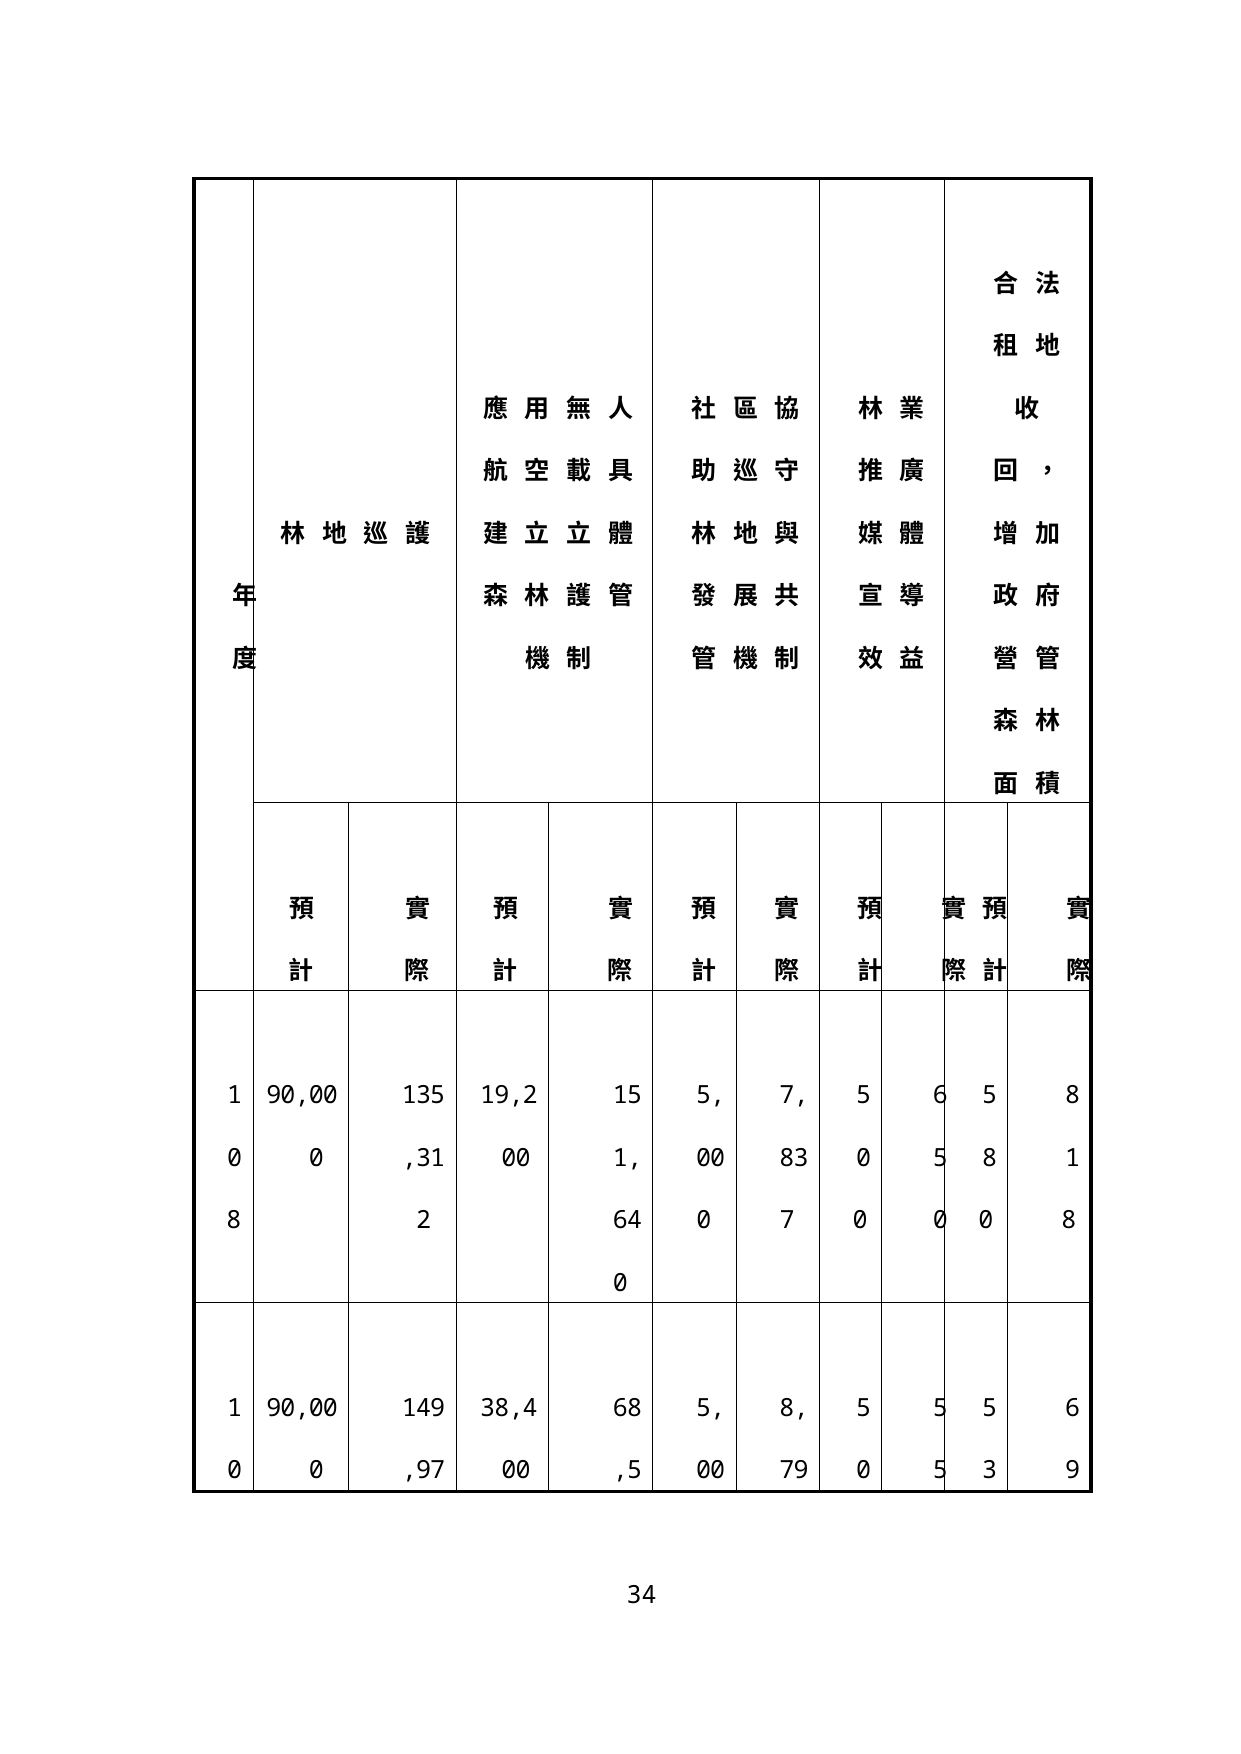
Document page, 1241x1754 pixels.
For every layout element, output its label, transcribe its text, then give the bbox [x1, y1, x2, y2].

table_header 林地巡護 [254, 180, 456, 802]
table_cell 69 [1008, 1303, 1089, 1490]
table_cell 實際 [1008, 803, 1089, 990]
table_cell 149,97 [349, 1303, 456, 1490]
table_cell 580 [945, 991, 1007, 1302]
table_header 年度 [196, 180, 253, 990]
table_cell 7,837 [737, 991, 819, 1302]
table_cell 650 [882, 991, 944, 1302]
table_cell 5,000 [653, 991, 736, 1302]
table_cell 53 [945, 1303, 1007, 1490]
table_header 林業推廣媒體宣導效益 [820, 180, 944, 802]
table_header 應用無人航空載具建立立體森林護管機制 [457, 180, 652, 802]
table_cell 5,00 [653, 1303, 736, 1490]
table_cell 500 [820, 991, 881, 1302]
table_header 社區協助巡守林地與發展共管機制 [653, 180, 819, 802]
table_cell 135,312 [349, 991, 456, 1302]
table_cell 預計 [653, 803, 736, 990]
table_cell 實際 [349, 803, 456, 990]
table_cell 8,79 [737, 1303, 819, 1490]
table_cell 90,000 [254, 991, 348, 1302]
table_cell 實際 [737, 803, 819, 990]
table_cell 實際 [549, 803, 652, 990]
table_cell 預計 [254, 803, 348, 990]
table_cell 50 [820, 1303, 881, 1490]
table_cell 實際 [882, 803, 944, 990]
table_cell 151,640 [549, 991, 652, 1302]
table_cell 550 [882, 1303, 944, 1490]
table_cell 預計 [457, 803, 548, 990]
table_cell 19,200 [457, 991, 548, 1302]
table_cell 10 [196, 1303, 253, 1490]
table_cell 預計 [820, 803, 881, 990]
table_cell 38,400 [457, 1303, 548, 1490]
table_header 合法租地收回，增加政府營管森林面積 [945, 180, 1089, 802]
table_cell 預計 [945, 803, 1007, 990]
table_cell 108 [196, 991, 253, 1302]
table_cell 818 [1008, 991, 1089, 1302]
table_cell 90,000 [254, 1303, 348, 1490]
table_cell 68,5 [549, 1303, 652, 1490]
